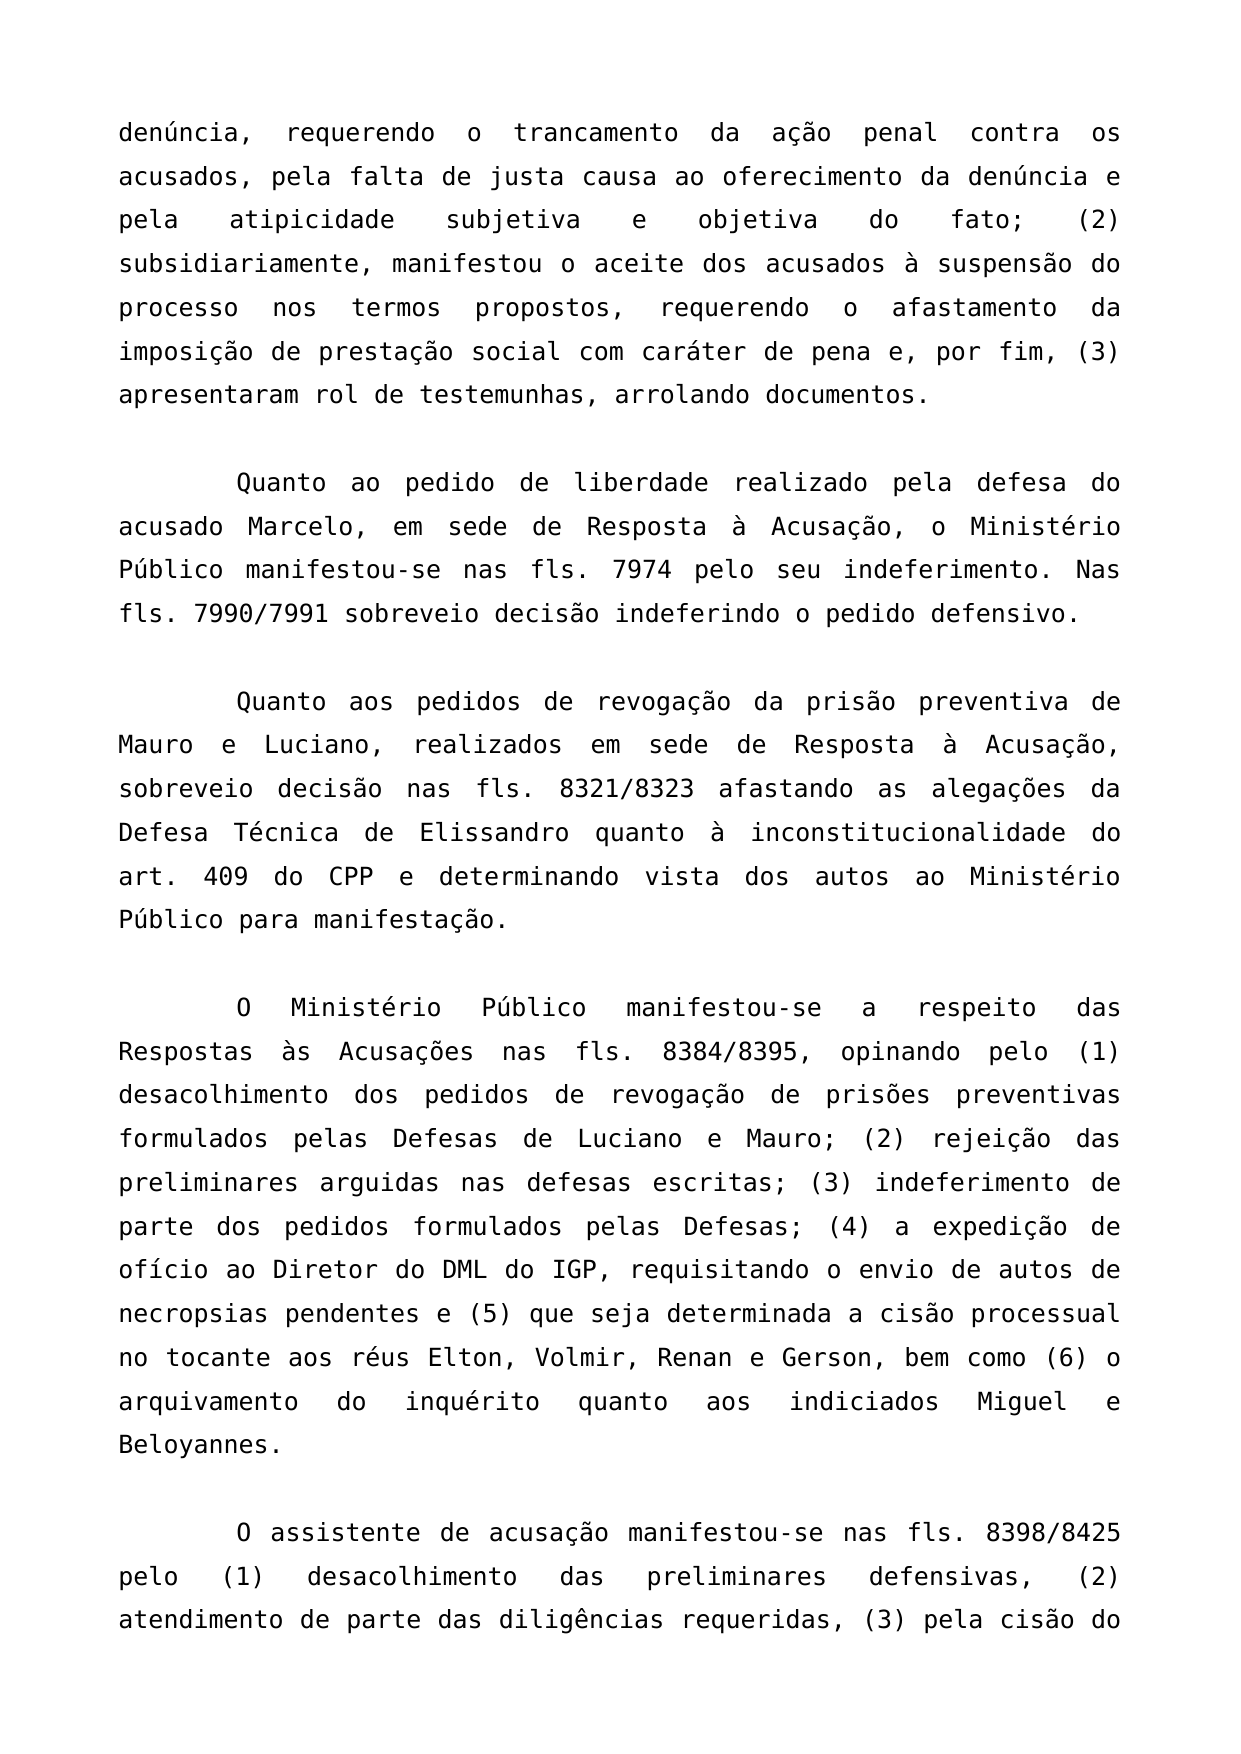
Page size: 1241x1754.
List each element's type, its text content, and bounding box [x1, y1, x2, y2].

text denúncia, requerendo o trancamento da ação penal contra os acusados, pela falta de justa causa ao oferecimento da denúncia e pela atipicidade subjetiva e objetiva do fato; (2) subsidiariamente, manifestou o aceite dos acusados à suspensão do processo nos termos propostos, requerendo o afastamento da imposição de prestação social com caráter de pena e, por fim, (3) apresentaram rol de testemunhas, arrolando documentos. [118, 118, 1122, 410]
text Quanto ao pedido de liberdade realizado pela defesa do acusado Marcelo, em sede de Resposta à Acusação, o Ministério Público manifestou-se nas fls. 7974 pelo seu indeferimento. Nas fls. 7990/7991 sobreveio decisão indeferindo o pedido defensivo. [118, 468, 1122, 628]
text Quanto aos pedidos de revogação da prisão preventiva de Mauro e Luciano, realizados em sede de Resposta à Acusação, sobreveio decisão nas fls. 8321/8323 afastando as alegações da Defesa Técnica de Elissandro quanto à inconstitucionalidade do art. 409 do CPP e determinando vista dos autos ao Ministério Público para manifestação. [118, 687, 1122, 935]
text O assistente de acusação manifestou-se nas fls. 8398/8425 pelo (1) desacolhimento das preliminares defensivas, (2) atendimento de parte das diligências requeridas, (3) pela cisão do [118, 1518, 1122, 1635]
text O Ministério Público manifestou-se a respeito das Respostas às Acusações nas fls. 8384/8395, opinando pelo (1) desacolhimento dos pedidos de revogação de prisões preventivas formulados pelas Defesas de Luciano e Mauro; (2) rejeição das preliminares arguidas nas defesas escritas; (3) indeferimento de parte dos pedidos formulados pelas Defesas; (4) a expedição de ofício ao Diretor do DML do IGP, requisitando o envio de autos de necropsias pendentes e (5) que seja determinada a cisão processual no tocante aos réus Elton, Volmir, Renan e Gerson, bem como (6) o arquivamento do inquérito quanto aos indiciados Miguel e Beloyannes. [118, 993, 1122, 1460]
